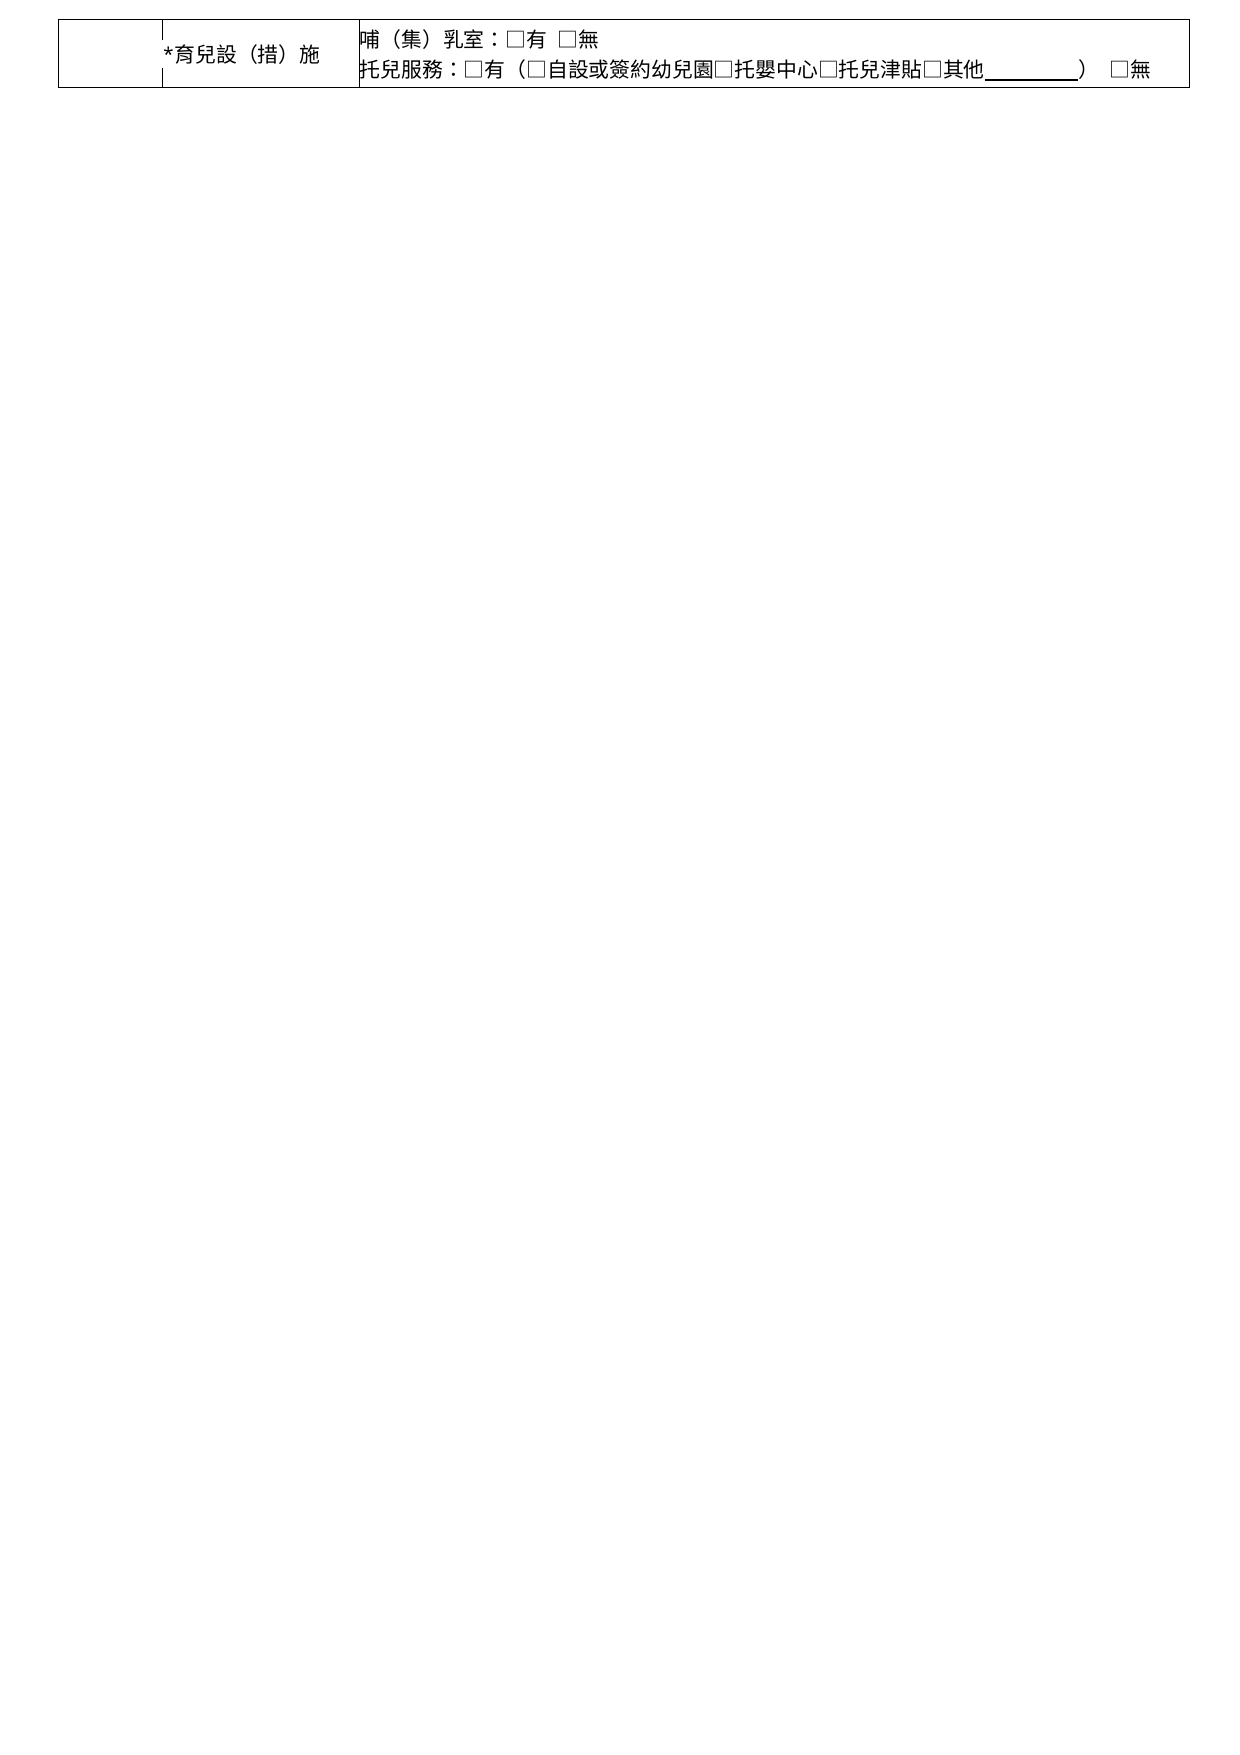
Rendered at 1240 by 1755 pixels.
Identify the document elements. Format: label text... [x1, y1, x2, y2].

table_cell [59, 20, 162, 87]
table_cell *育兒設（措）施 [163, 20, 359, 87]
table_cell 哺（集）乳室：□有 □無 托兒服務：□有（□自設或簽約幼兒園□托嬰中心□托兒津貼□其他 ） □無 [360, 20, 1189, 87]
